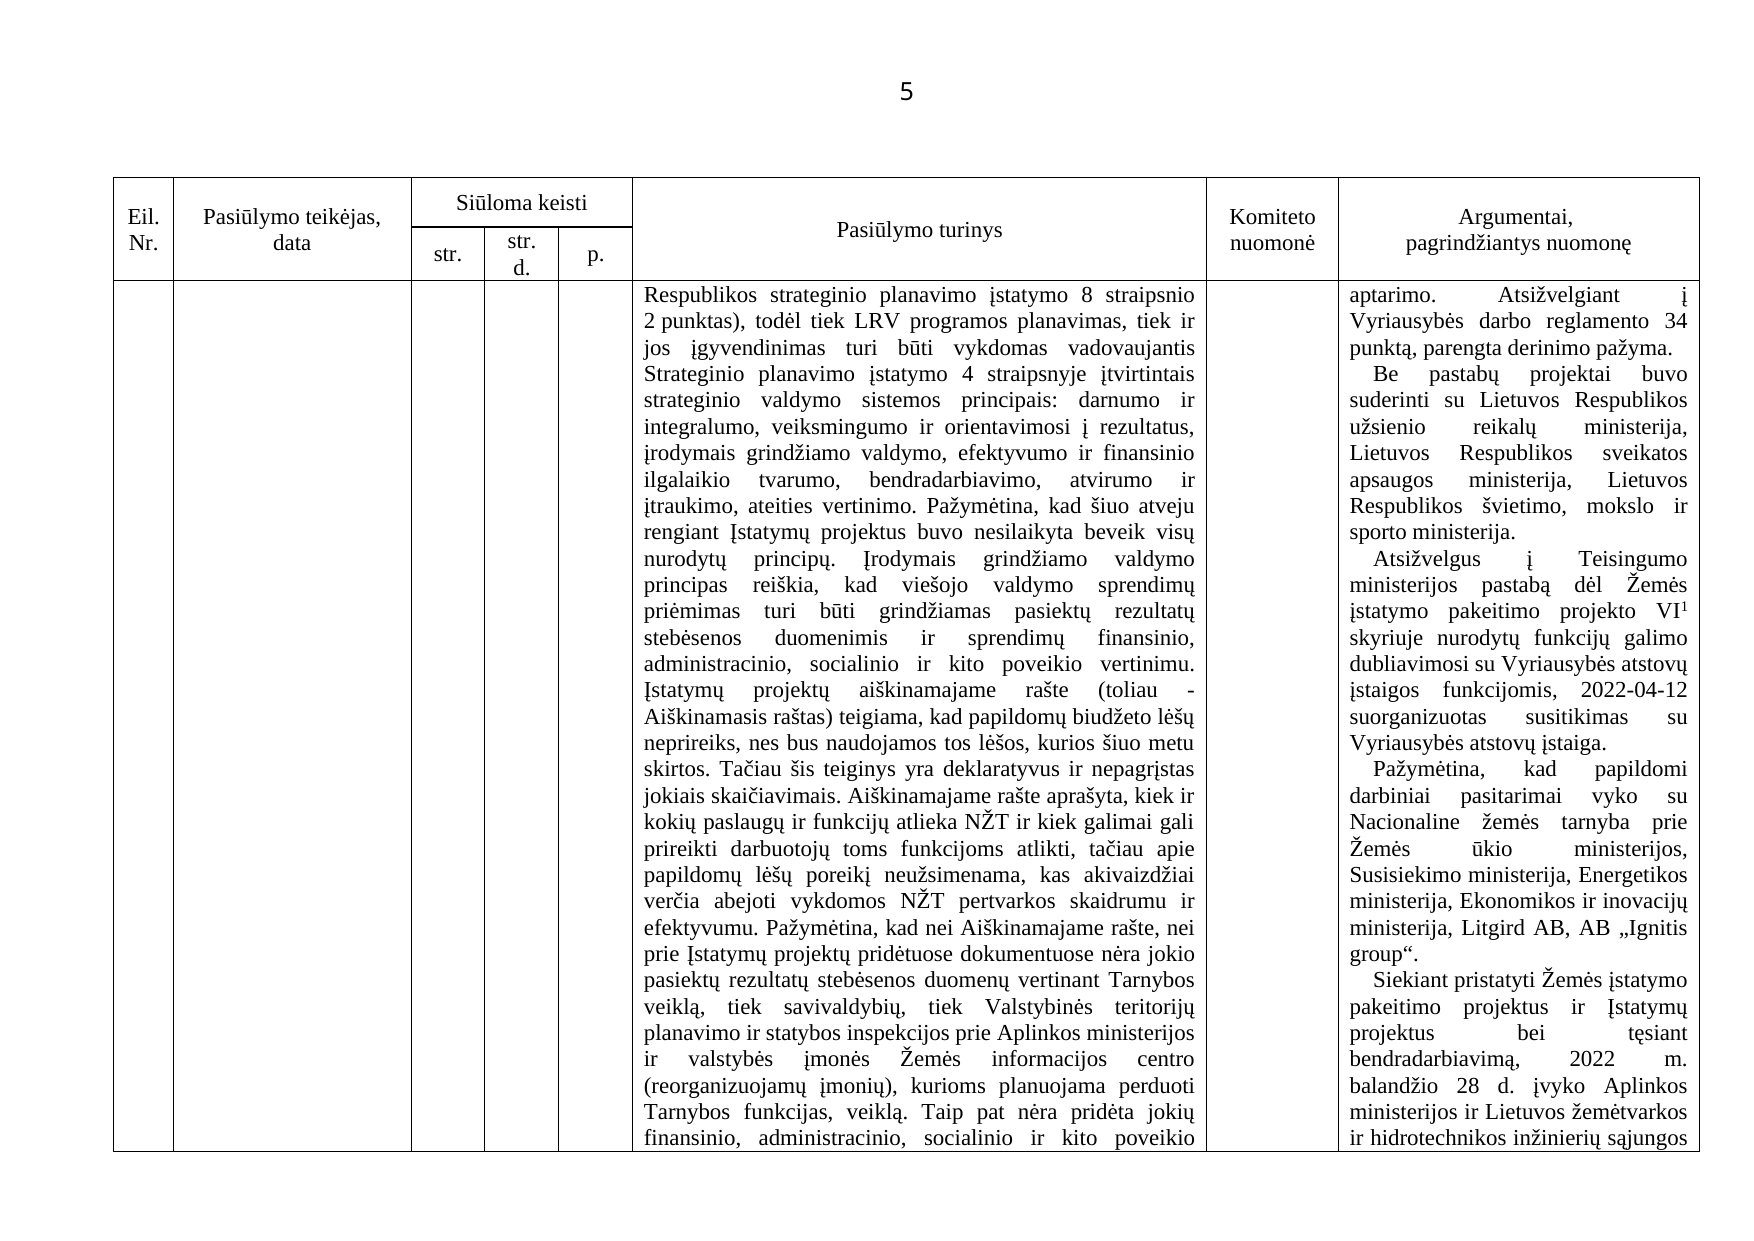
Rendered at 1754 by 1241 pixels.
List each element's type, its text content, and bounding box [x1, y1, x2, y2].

table_header Komiteto nuomonė [1207, 178, 1338, 280]
table_header Pasiūlymo turinys [633, 178, 1206, 280]
table_header Eil. Nr. [114, 178, 173, 280]
table_header Argumentai, pagrindžiantys nuomonę [1339, 178, 1699, 280]
table_cell str. d. [485, 228, 558, 280]
table_header Siūloma keisti [412, 178, 632, 226]
table_cell [174, 281, 411, 1151]
table_cell aptarimo. Atsižvelgiant į Vyriausybės darbo reglamento 34 punktą, parengta derinimo pažyma. Be pastabų projektai buvo suderinti su Lietuvos Respublikos užsienio reikalų ministerija, Lietuvos Respublikos sveikatos apsaugos ministerija, Lietuvos Respublikos švietimo, mokslo ir sporto ministerija. Atsižvelgus į Teisingumo ministerijos pastabą dėl Žemės įstatymo pakeitimo projekto VI1 skyriuje nurodytų funkcijų galimo dubliavimosi su Vyriausybės atstovų įstaigos funkcijomis, 2022-04-12 suorganizuotas susitikimas su Vyriausybės atstovų įstaiga. Pažymėtina, kad papildomi darbiniai pasitarimai vyko su Nacionaline žemės tarnyba prie Žemės ūkio ministerijos, Susisiekimo ministerija, Energetikos ministerija, Ekonomikos ir inovacijų ministerija, Litgird AB, AB „Ignitis group“. Siekiant pristatyti Žemės įstatymo pakeitimo projektus ir Įstatymų projektus bei tęsiant bendradarbiavimą, 2022 m. balandžio 28 d. įvyko Aplinkos ministerijos ir Lietuvos žemėtvarkos ir hidrotechnikos inžinierių sąjungos [1339, 281, 1699, 1151]
table_cell [485, 281, 558, 1151]
table_cell str. [412, 228, 484, 280]
table_cell Respublikos strateginio planavimo įstatymo 8 straipsnio 2 punktas), todėl tiek LRV programos planavimas, tiek ir jos įgyvendinimas turi būti vykdomas vadovaujantis Strateginio planavimo įstatymo 4 straipsnyje įtvirtintais strateginio valdymo sistemos principais: darnumo ir integralumo, veiksmingumo ir orientavimosi į rezultatus, įrodymais grindžiamo valdymo, efektyvumo ir finansinio ilgalaikio tvarumo, bendradarbiavimo, atvirumo ir įtraukimo, ateities vertinimo. Pažymėtina, kad šiuo atveju rengiant Įstatymų projektus buvo nesilaikyta beveik visų nurodytų principų. Įrodymais grindžiamo valdymo principas reiškia, kad viešojo valdymo sprendimų priėmimas turi būti grindžiamas pasiektų rezultatų stebėsenos duomenimis ir sprendimų finansinio, administracinio, socialinio ir kito poveikio vertinimu. Įstatymų projektų aiškinamajame rašte (toliau - Aiškinamasis raštas) teigiama, kad papildomų biudžeto lėšų neprireiks, nes bus naudojamos tos lėšos, kurios šiuo metu skirtos. Tačiau šis teiginys yra deklaratyvus ir nepagrįstas jokiais skaičiavimais. Aiškinamajame rašte aprašyta, kiek ir kokių paslaugų ir funkcijų atlieka NŽT ir kiek galimai gali prireikti darbuotojų toms funkcijoms atlikti, tačiau apie papildomų lėšų poreikį neužsimenama, kas akivaizdžiai verčia abejoti vykdomos NŽT pertvarkos skaidrumu ir efektyvumu. Pažymėtina, kad nei Aiškinamajame rašte, nei prie Įstatymų projektų pridėtuose dokumentuose nėra jokio pasiektų rezultatų stebėsenos duomenų vertinant Tarnybos veiklą, tiek savivaldybių, tiek Valstybinės teritorijų planavimo ir statybos inspekcijos prie Aplinkos ministerijos ir valstybės įmonės Žemės informacijos centro (reorganizuojamų įmonių), kurioms planuojama perduoti Tarnybos funkcijas, veiklą. Taip pat nėra pridėta jokių finansinio, administracinio, socialinio ir kito poveikio [633, 281, 1206, 1151]
table_header Pasiūlymo teikėjas, data [174, 178, 411, 280]
table_cell p. [559, 228, 632, 280]
table_cell [559, 281, 632, 1151]
table_cell [1207, 281, 1338, 1151]
table_cell [114, 281, 173, 1151]
table_cell [412, 281, 484, 1151]
